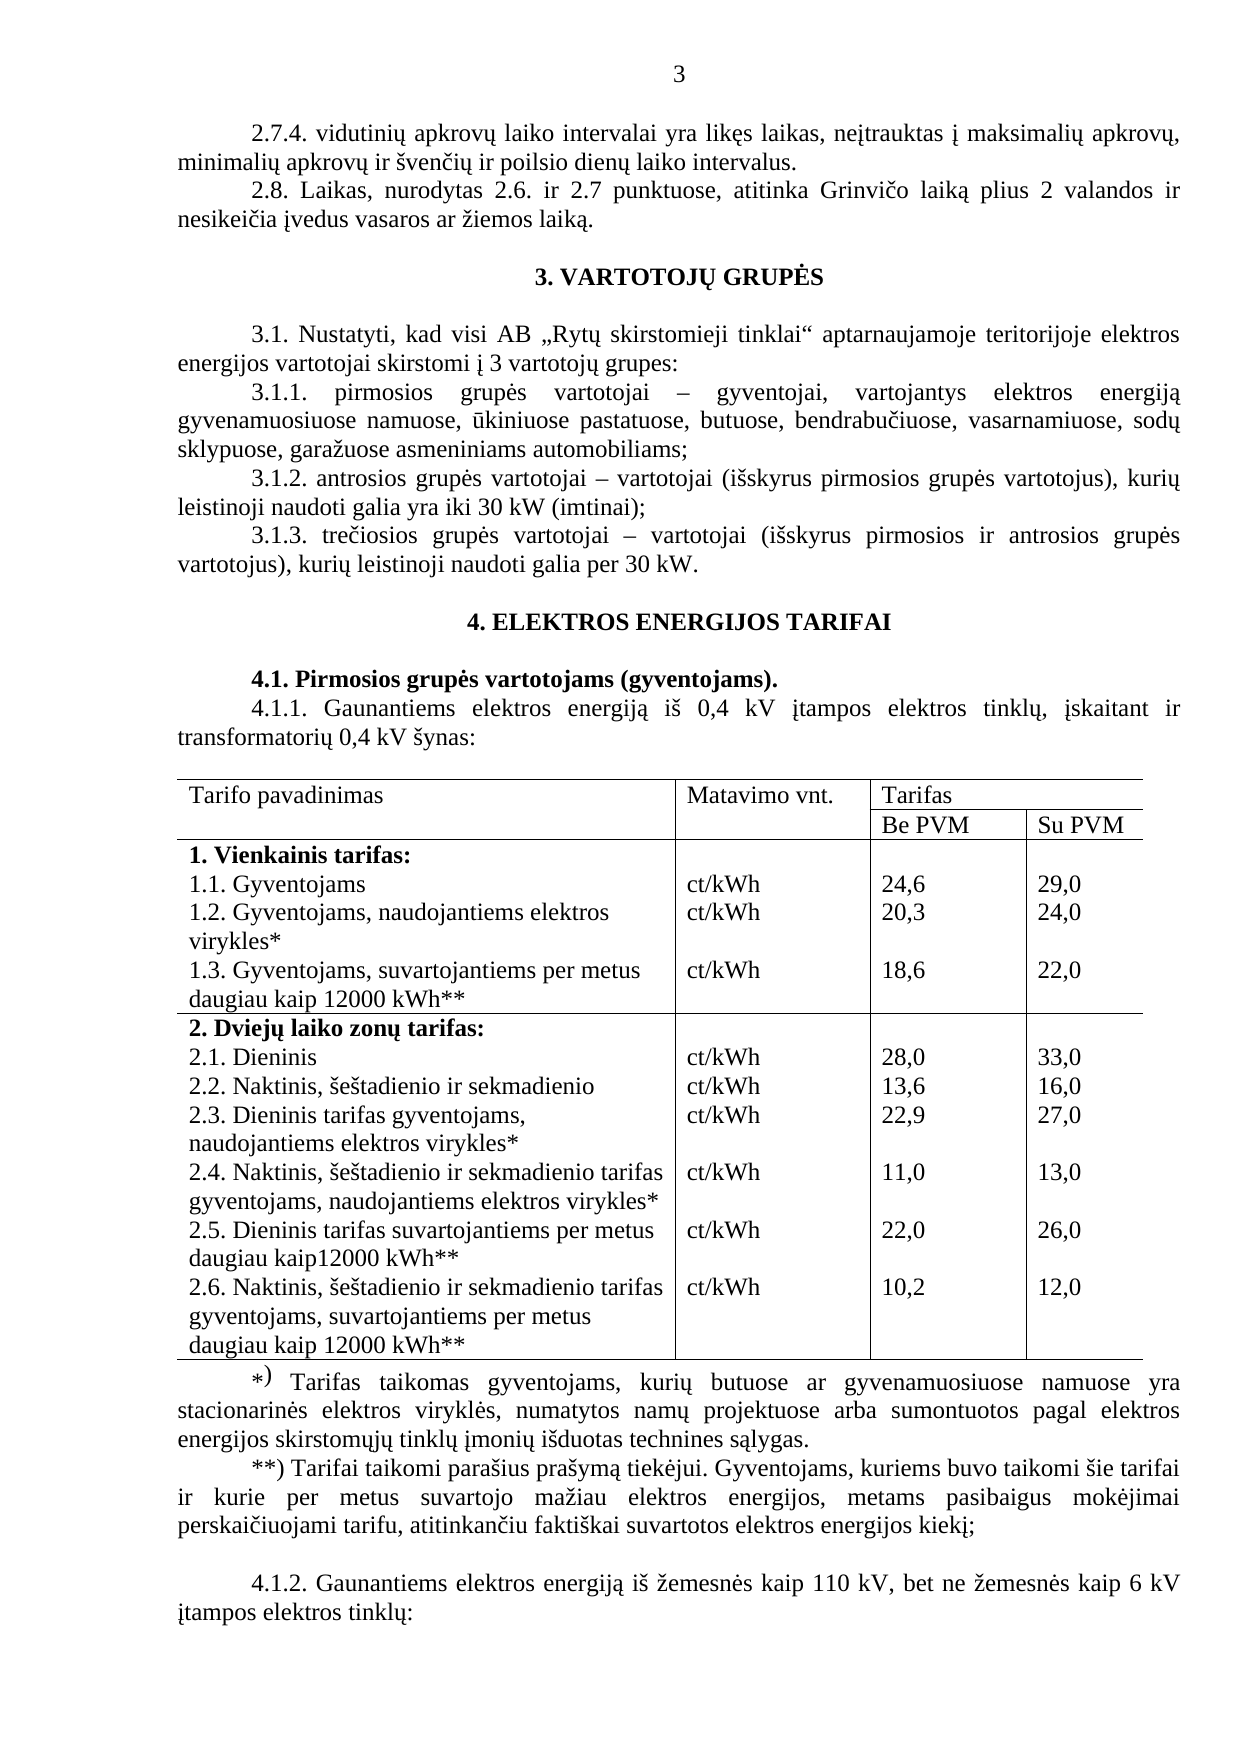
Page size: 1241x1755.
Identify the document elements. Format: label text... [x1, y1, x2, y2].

table_cell 28,0 [871, 1042, 1026, 1071]
table_cell [1027, 1014, 1143, 1042]
text 4. ELEKTROS ENERGIJOS TARIFAI [177, 607, 1181, 636]
table_cell 1.1. Gyventojams [177, 869, 675, 897]
table_cell ct/kWh [676, 1272, 870, 1358]
table_cell 24,6 [871, 869, 1026, 897]
text 3.1.1. pirmosios grupės vartotojai – gyventojai, vartojantys elektros energiją gyvenamuosiuose namuose, ūkiniuose pastatuose, butuose, bendrabučiuose, vasarnamiuose, sodų sklypuose, garažuose asmeniniams automobiliams; [177, 377, 1181, 463]
table_cell 18,6 [871, 955, 1026, 1012]
table_cell 20,3 [871, 898, 1026, 955]
table_cell 2.6. Naktinis, šeštadienio ir sekmadienio tarifas gyventojams, suvartojantiems per metus daugiau kaip 12000 kWh** [177, 1272, 675, 1358]
table_cell ct/kWh [676, 1157, 870, 1215]
table_cell Be PVM [871, 810, 1026, 839]
table_cell [1027, 840, 1143, 869]
text 4.1.2. Gaunantiems elektros energiją iš žemesnės kaip 110 kV, bet ne žemesnės kaip 6 kV įtampos elektros tinklų: [177, 1568, 1181, 1626]
table_cell 29,0 [1027, 869, 1143, 897]
table_cell ct/kWh [676, 955, 870, 1012]
table_cell ct/kWh [676, 1071, 870, 1100]
table_cell 33,0 [1027, 1042, 1143, 1071]
table_cell 2.5. Dieninis tarifas suvartojantiems per metus daugiau kaip12000 kWh** [177, 1215, 675, 1272]
table_cell 11,0 [871, 1157, 1026, 1215]
table_header Matavimo vnt. [676, 780, 870, 839]
table_cell 22,0 [871, 1215, 1026, 1272]
table_cell ct/kWh [676, 1100, 870, 1157]
table_cell 2.2. Naktinis, šeštadienio ir sekmadienio [177, 1071, 675, 1100]
table_cell [676, 840, 870, 869]
table_cell [676, 1014, 870, 1042]
text 3.1. Nustatyti, kad visi AB „Rytų skirstomieji tinklai“ aptarnaujamoje teritorijoje elektros energijos vartotojai skirstomi į 3 vartotojų grupes: [177, 319, 1181, 377]
table_cell 2. Dviejų laiko zonų tarifas: [177, 1014, 675, 1042]
text 2.8. Laikas, nurodytas 2.6. ir 2.7 punktuose, atitinka Grinvičo laiką plius 2 valandos ir nesikeičia įvedus vasaros ar žiemos laiką. [177, 176, 1181, 233]
text 2.7.4. vidutinių apkrovų laiko intervalai yra likęs laikas, neįtrauktas į maksimalių apkrovų, minimalių apkrovų ir švenčių ir poilsio dienų laiko intervalus. [177, 118, 1181, 176]
text *) Tarifas taikomas gyventojams, kurių butuose ar gyvenamuosiuose namuose yra stacionarinės elektros viryklės, numatytos namų projektuose arba sumontuotos pagal elektros energijos skirstomųjų tinklų įmonių išduotas technines sąlygas. [177, 1359, 1181, 1453]
table_cell 2.4. Naktinis, šeštadienio ir sekmadienio tarifas gyventojams, naudojantiems elektros virykles* [177, 1157, 675, 1215]
table_cell Su PVM [1027, 810, 1143, 839]
text **) Tarifai taikomi parašius prašymą tiekėjui. Gyventojams, kuriems buvo taikomi šie tarifai ir kurie per metus suvartojo mažiau elektros energijos, metams pasibaigus mokėjimai perskaičiuojami tarifu, atitinkančiu faktiškai suvartotos elektros energijos kiekį; [177, 1453, 1181, 1539]
table_cell ct/kWh [676, 1042, 870, 1071]
table_cell 24,0 [1027, 898, 1143, 955]
table_cell [871, 840, 1026, 869]
text 4.1. Pirmosios grupės vartotojams (gyventojams). [177, 664, 1181, 693]
table_cell 13,6 [871, 1071, 1026, 1100]
table_cell 1.3. Gyventojams, suvartojantiems per metus daugiau kaip 12000 kWh** [177, 955, 675, 1012]
table_cell 16,0 [1027, 1071, 1143, 1100]
table_cell 26,0 [1027, 1215, 1143, 1272]
text 3.1.2. antrosios grupės vartotojai – vartotojai (išskyrus pirmosios grupės vartotojus), kurių leistinoji naudoti galia yra iki 30 kW (imtinai); [177, 463, 1181, 521]
table_cell 12,0 [1027, 1272, 1143, 1358]
table_cell [871, 1014, 1026, 1042]
text 3. VARTOTOJŲ GRUPĖS [177, 262, 1181, 291]
table_cell 27,0 [1027, 1100, 1143, 1157]
table_cell 10,2 [871, 1272, 1026, 1358]
table_header Tarifas [871, 780, 1143, 809]
table_cell 22,9 [871, 1100, 1026, 1157]
table_cell ct/kWh [676, 898, 870, 955]
table_header Tarifo pavadinimas [177, 780, 675, 839]
text 3.1.3. trečiosios grupės vartotojai – vartotojai (išskyrus pirmosios ir antrosios grupės vartotojus), kurių leistinoji naudoti galia per 30 kW. [177, 521, 1181, 578]
table_cell ct/kWh [676, 1215, 870, 1272]
table_cell 13,0 [1027, 1157, 1143, 1215]
table_cell ct/kWh [676, 869, 870, 897]
table_cell 2.1. Dieninis [177, 1042, 675, 1071]
text 4.1.1. Gaunantiems elektros energiją iš 0,4 kV įtampos elektros tinklų, įskaitant ir transformatorių 0,4 kV šynas: [177, 693, 1181, 751]
table_cell 1.2. Gyventojams, naudojantiems elektros virykles* [177, 898, 675, 955]
table_cell 22,0 [1027, 955, 1143, 1012]
table_cell 1. Vienkainis tarifas: [177, 840, 675, 869]
table_cell 2.3. Dieninis tarifas gyventojams, naudojantiems elektros virykles* [177, 1100, 675, 1157]
